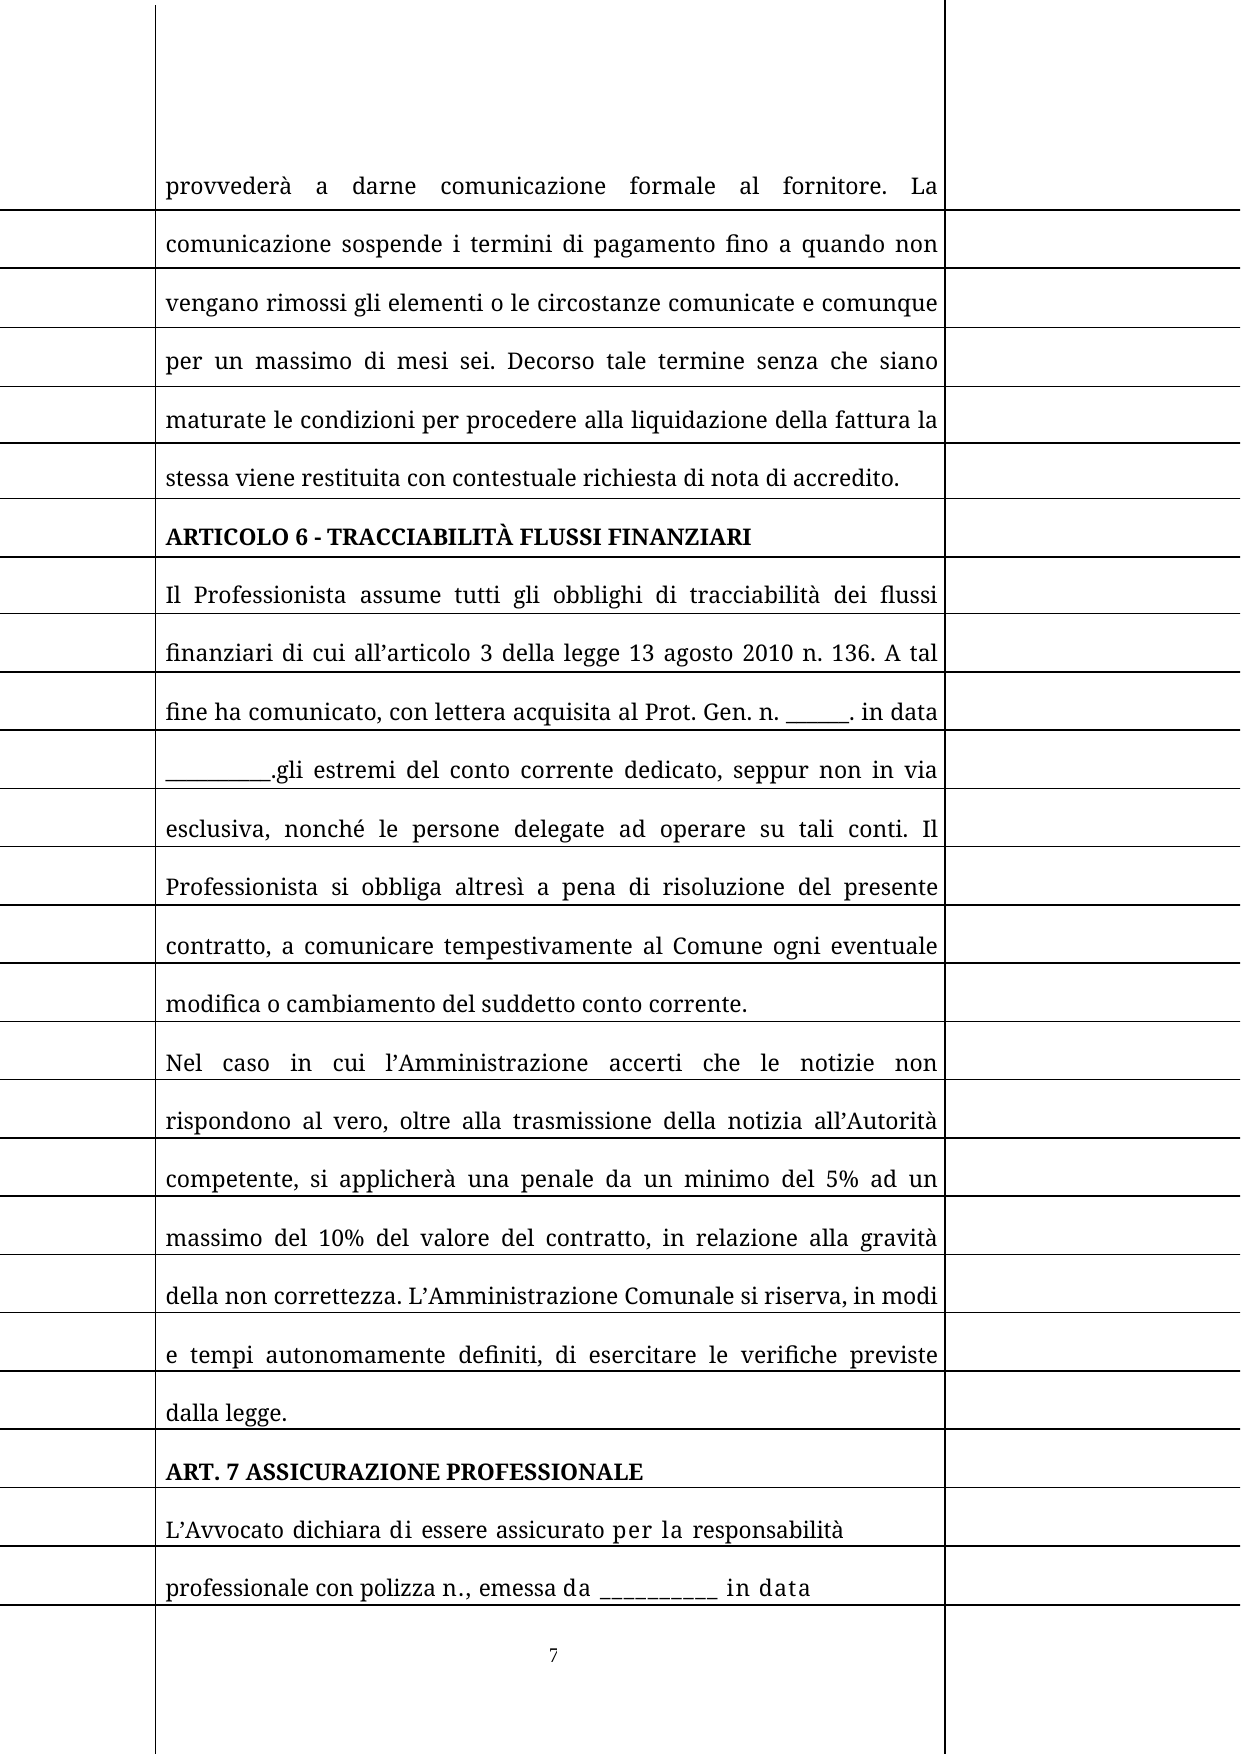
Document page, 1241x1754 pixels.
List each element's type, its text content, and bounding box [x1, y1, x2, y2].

text della non correttezza. L’Amministrazione Comunale si riserva, in modi [165, 1255, 939, 1312]
text modifica o cambiamento del suddetto conto corrente. [165, 964, 939, 1021]
text dalla legge. [165, 1372, 939, 1428]
text ART. 7 ASSICURAZIONE PROFESSIONALE [165, 1433, 939, 1487]
text contratto, a comunicare tempestivamente al Comune ogni eventuale [165, 906, 939, 962]
text e tempi autonomamente definiti, di esercitare le verifiche previste [165, 1313, 939, 1370]
text Nel caso in cui l’Amministrazione accerti che le notizie non [165, 1024, 939, 1079]
text vengano rimossi gli elementi o le circostanze comunicate e comunque [165, 269, 939, 327]
text L’Avvocato dichiara di essere assicurato per la responsabilità [165, 1492, 939, 1545]
text ARTICOLO 6 - TRACCIABILITÀ FLUSSI FINANZIARI [165, 499, 939, 556]
text Il Professionista assume tutti gli obblighi di tracciabilità dei flussi [165, 558, 939, 613]
text stessa viene restituita con contestuale richiesta di nota di accredito. [165, 444, 939, 498]
text [165, 1488, 939, 1492]
text professionale con polizza n. , emessa da __________ in data [165, 1547, 939, 1604]
text __________.gli estremi del conto corrente dedicato, seppur non in via [165, 731, 939, 788]
text per un massimo di mesi sei. Decorso tale termine senza che siano [165, 328, 939, 386]
text comunicazione sospende i termini di pagamento fino a quando non [165, 211, 939, 267]
text provvederà a darne comunicazione formale al fornitore. La [165, 148, 939, 209]
text Professionista si obbliga altresì a pena di risoluzione del presente [165, 847, 939, 904]
text esclusiva, nonché le persone delegate ad operare su tali conti. Il [165, 789, 939, 846]
text competente, si applicherà una penale da un minimo del 5% ad un [165, 1139, 939, 1195]
text fine ha comunicato, con lettera acquisita al Prot. Gen. n. ______. in data [165, 673, 939, 729]
text massimo del 10% del valore del contratto, in relazione alla gravità [165, 1197, 939, 1254]
text rispondono al vero, oltre alla trasmissione della notizia all’Autorità [165, 1080, 939, 1137]
text finanziari di cui all’articolo 3 della legge 13 agosto 2010 n. 136. A tal [165, 614, 939, 671]
text maturate le condizioni per procedere alla liquidazione della fattura la [165, 387, 939, 442]
